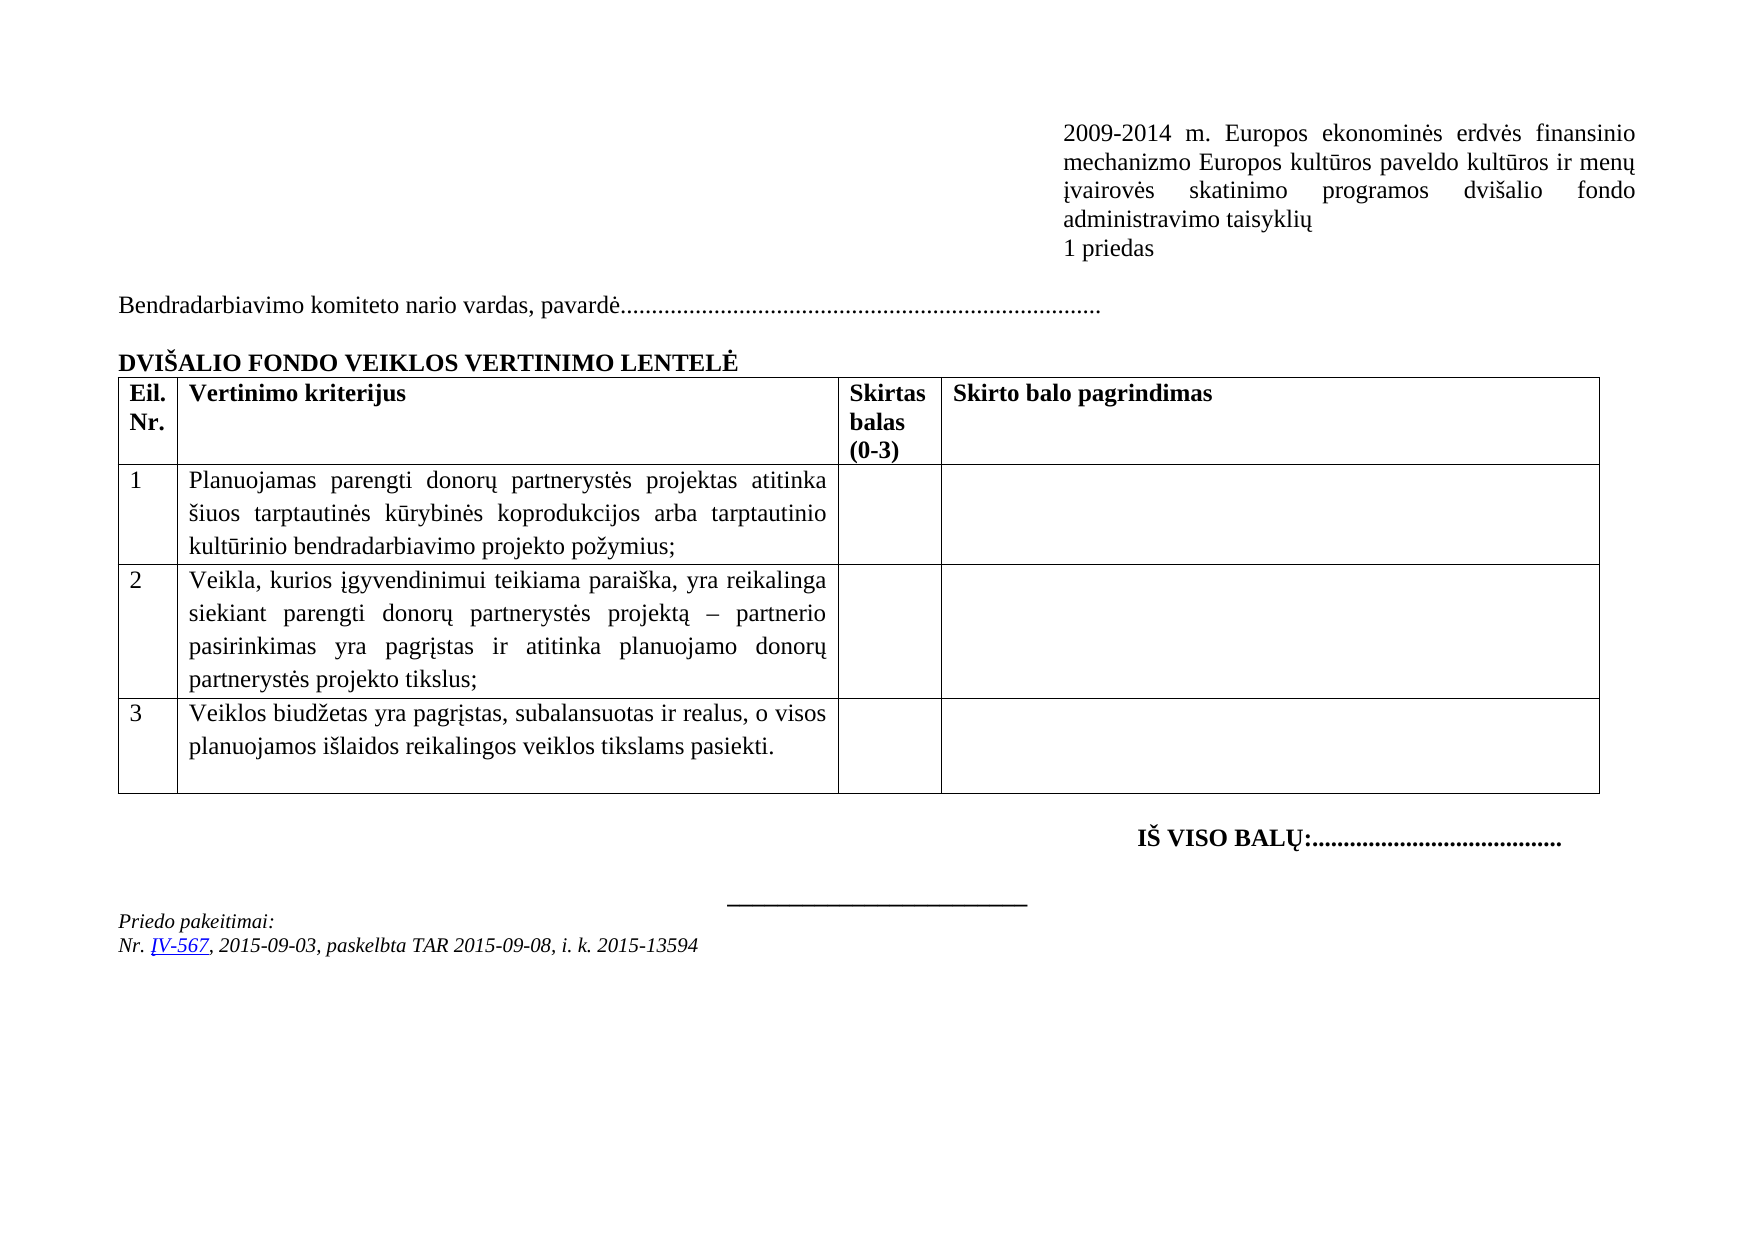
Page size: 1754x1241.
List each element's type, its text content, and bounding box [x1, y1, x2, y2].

table_header Skirto balo pagrindimas [942, 378, 1599, 464]
text IŠ VISO BALŲ:........................................ [1137, 823, 1636, 852]
text 1 priedas [1063, 233, 1636, 262]
table_header Vertinimo kriterijus [178, 378, 838, 464]
table_cell 2 [119, 565, 177, 697]
table_cell [942, 699, 1599, 793]
table_cell [942, 565, 1599, 697]
text Priedo pakeitimai: [118, 909, 1636, 933]
table_cell 3 [119, 699, 177, 793]
text Bendradarbiavimo komiteto nario vardas, pavardė............................................................................. [118, 291, 1636, 319]
table_cell 1 [119, 465, 177, 564]
table_cell [839, 465, 941, 564]
table_cell [942, 465, 1599, 564]
text ________________________ [118, 881, 1636, 909]
table_header Eil. Nr. [119, 378, 177, 464]
text DVIŠALIO FONDO VEIKLOS VERTINIMO LENTELĖ [118, 348, 1636, 377]
table_cell Veikla, kurios įgyvendinimui teikiama paraiška, yra reikalinga siekiant parengti donorų partnerystės projektą – partnerio pasirinkimas yra pagrįstas ir atitinka planuojamo donorų partnerystės projekto tikslus; [178, 565, 838, 697]
text 2009-2014 m. Europos ekonominės erdvės finansinio mechanizmo Europos kultūros paveldo kultūros ir menų įvairovės skatinimo programos dvišalio fondo administravimo taisyklių [1063, 118, 1636, 233]
table_header Skirtas balas (0-3) [839, 378, 941, 464]
text Nr. ĮV-567, 2015-09-03, paskelbta TAR 2015-09-08, i. k. 2015-13594 [118, 933, 1636, 957]
table_cell Veiklos biudžetas yra pagrįstas, subalansuotas ir realus, o visos planuojamos išlaidos reikalingos veiklos tikslams pasiekti. [178, 699, 838, 793]
table_cell [839, 699, 941, 793]
table_cell Planuojamas parengti donorų partnerystės projektas atitinka šiuos tarptautinės kūrybinės koprodukcijos arba tarptautinio kultūrinio bendradarbiavimo projekto požymius; [178, 465, 838, 564]
table_cell [839, 565, 941, 697]
